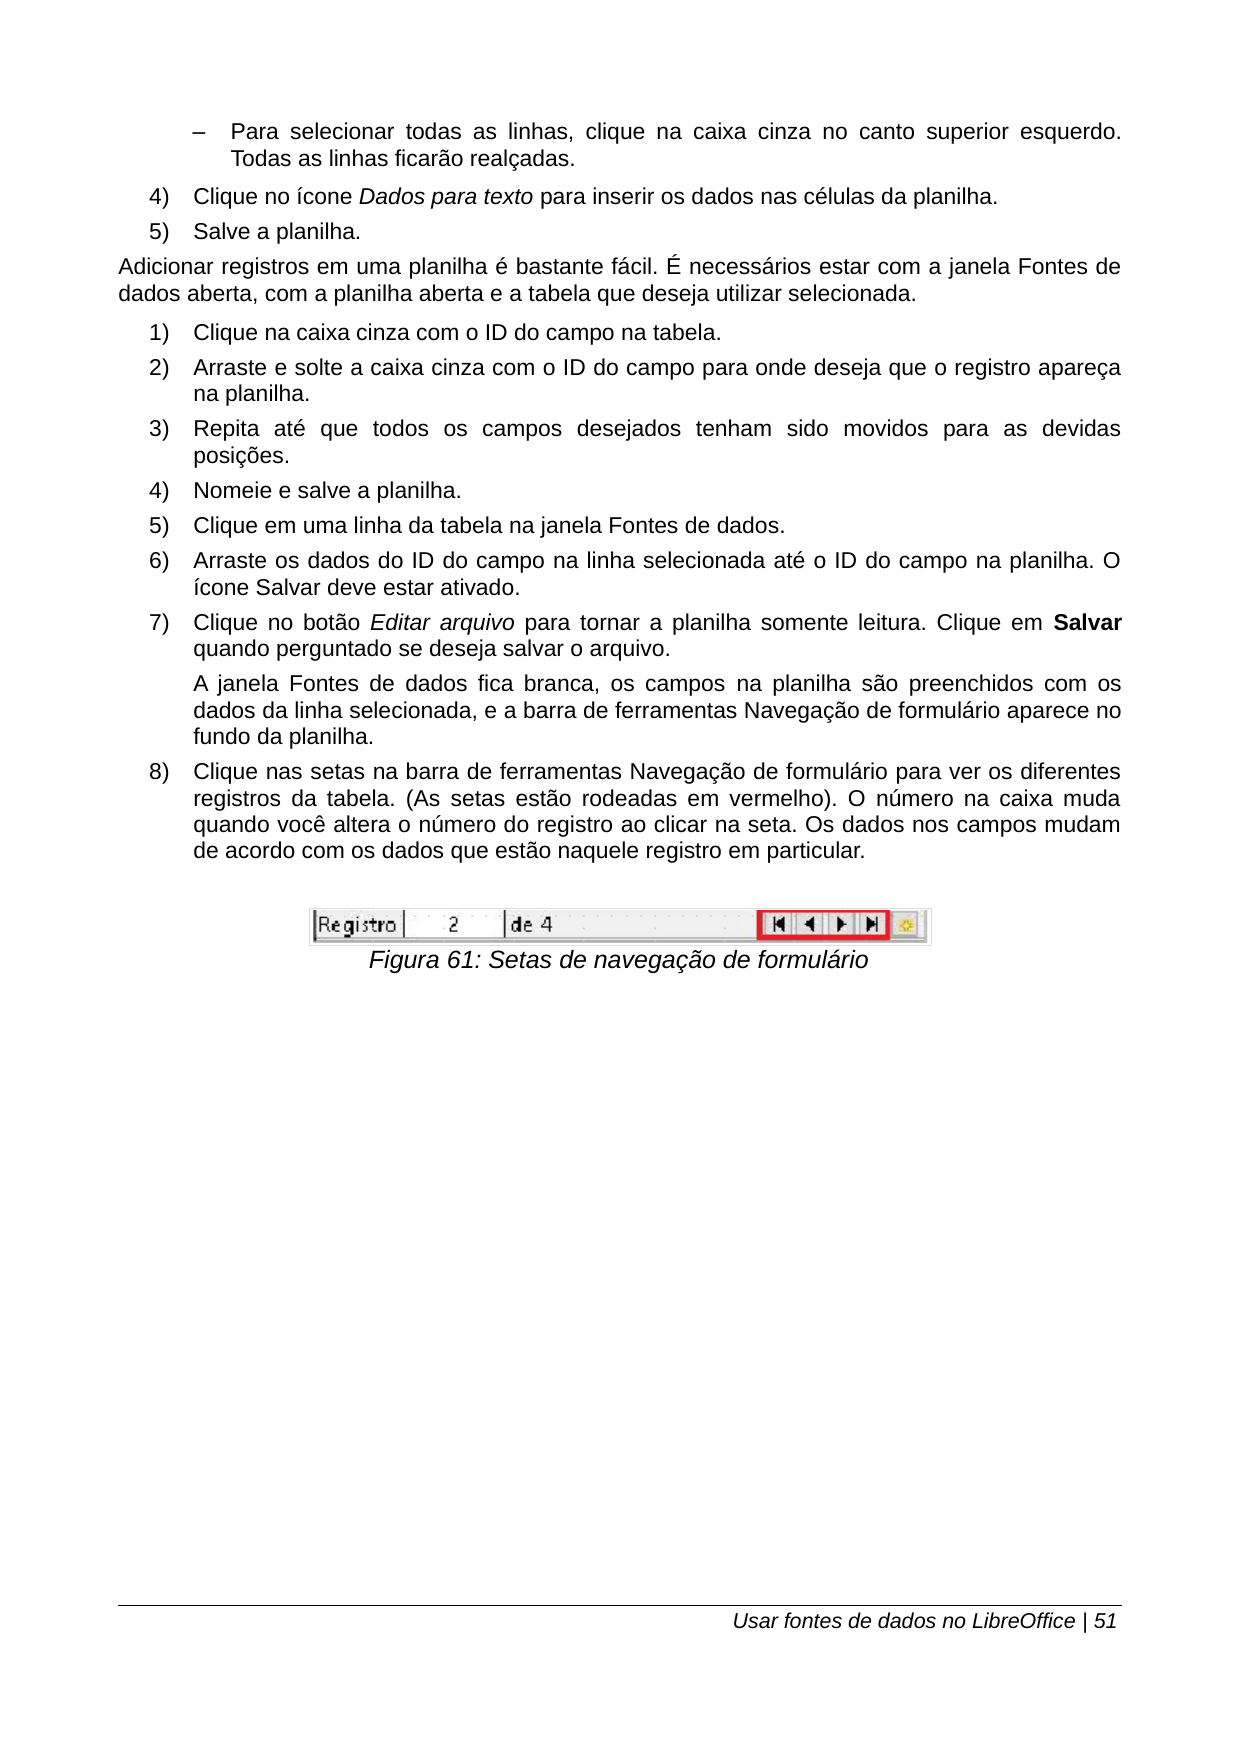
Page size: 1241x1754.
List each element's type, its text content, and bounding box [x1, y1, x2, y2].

list Salve a planilha. [169, 218, 1122, 244]
text Figura 61: Setas de navegação de formulário [309, 946, 931, 974]
list Nomeie e salve a planilha. [169, 477, 1122, 503]
list Clique em uma linha da tabela na janela Fontes de dados. [169, 512, 1122, 538]
list Para selecionar todas as linhas, clique na caixa cinza no canto superior esquerdo. Todas as linhas ficarão realçadas. [192, 118, 1122, 171]
list Clique no botão Editar arquivo para tornar a planilha somente leitura. Clique em Salvar quando perguntado se deseja salvar o arquivo. [169, 609, 1122, 661]
list Repita até que todos os campos desejados tenham sido movidos para as devidas posições. [169, 415, 1122, 468]
text [310, 909, 931, 945]
list Arraste e solte a caixa cinza com o ID do campo para onde deseja que o registro apareça na planilha. [169, 354, 1122, 406]
picture [312, 910, 928, 943]
list Clique na caixa cinza com o ID do campo na tabela. [169, 318, 1122, 345]
list Adicionar registros em uma planilha é bastante fácil. É necessários estar com a janela Fontes de dados aberta, com a planilha aberta e a tabela que deseja utilizar selecionada. [118, 253, 1122, 306]
list A janela Fontes de dados fica branca, os campos na planilha são preenchidos com os dados da linha selecionada, e a barra de ferramentas Navegação de formulário aparece no fundo da planilha. [169, 670, 1122, 749]
list Clique no ícone Dados para texto para inserir os dados nas células da planilha. [169, 183, 1122, 209]
list Arraste os dados do ID do campo na linha selecionada até o ID do campo na planilha. O ícone Salvar deve estar ativado. [169, 547, 1122, 600]
list Clique nas setas na barra de ferramentas Navegação de formulário para ver os diferentes registros da tabela. (As setas estão rodeadas em vermelho). O número na caixa muda quando você altera o número do registro ao clicar na seta. Os dados nos campos mudam de acordo com os dados que estão naquele registro em particular. [169, 758, 1122, 864]
